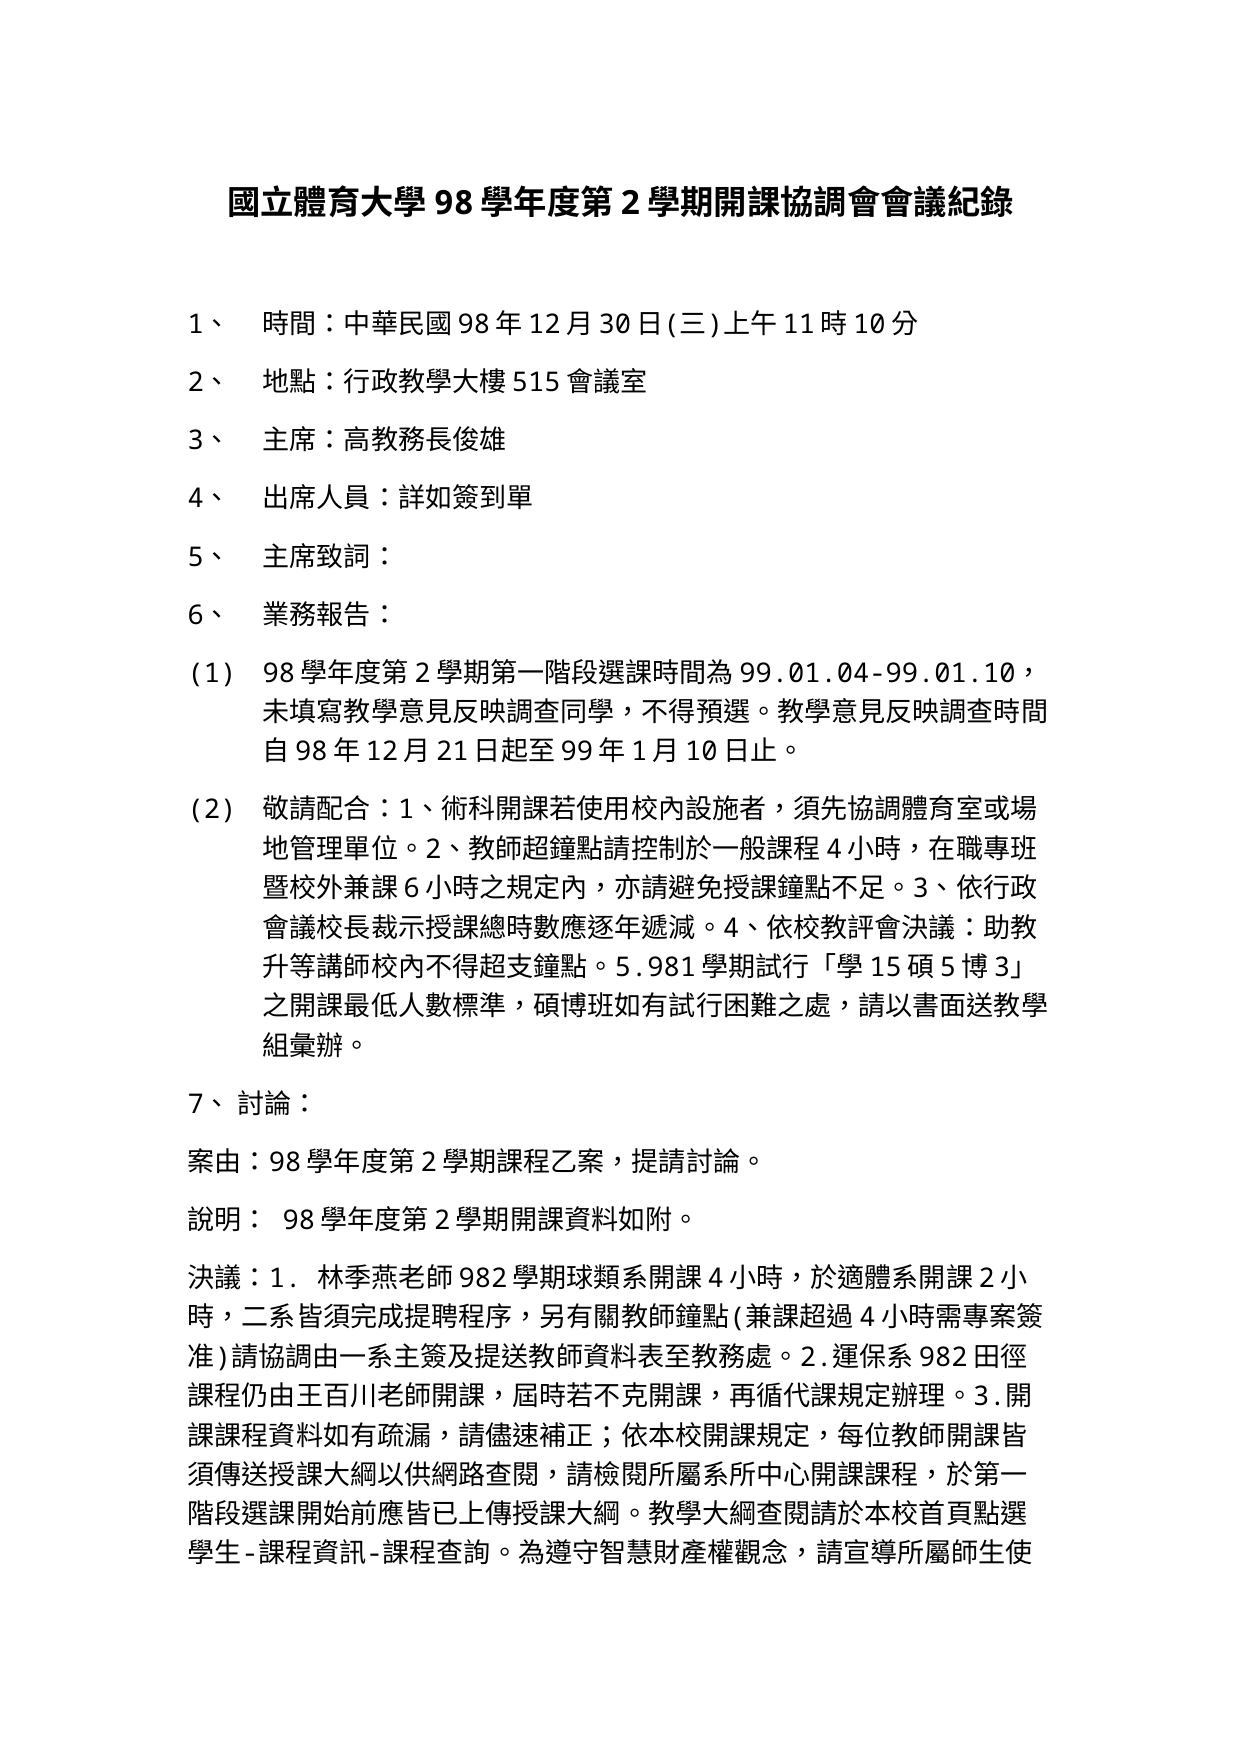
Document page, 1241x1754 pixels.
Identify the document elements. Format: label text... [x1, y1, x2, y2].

list 業務報告： [187, 593, 1053, 632]
list 討論： [187, 1082, 1053, 1121]
text 說明： 98學年度第2學期開課資料如附。 [187, 1198, 1053, 1237]
text 決議：1. 林季燕老師982學期球類系開課4小時，於適體系開課2小時，二系皆須完成提聘程序，另有關教師鐘點(兼課超過4小時需專案簽准)請協調由一系主簽及提送教師資料表至教務處。2.運保系982田徑課程仍由王百川老師開課，屆時若不克開課，再循代課規定辦理。3.開課課程資料如有疏漏，請儘速補正；依本校開課規定，每位教師開課皆須傳送授課大綱以供網路查閱，請檢閱所屬系所中心開課課程，於第一階段選課開始前應皆已上傳授課大綱。教學大綱查閱請於本校首頁點選學生-課程資訊-課程查詢。為遵守智慧財產權觀念，請宣導所屬師生使 [187, 1256, 1053, 1571]
list 時間：中華民國98年12月30日(三)上午11時10分 [187, 302, 1053, 341]
list 敬請配合：1、術科開課若使用校內設施者，須先協調體育室或場地管理單位。2、教師超鐘點請控制於一般課程4小時，在職專班暨校外兼課6小時之規定內，亦請避免授課鐘點不足。3、依行政會議校長裁示授課總時數應逐年遞減。4、依校教評會決議：助教升等講師校內不得超支鐘點。5.981學期試行「學15碩5博3」之開課最低人數標準，碩博班如有試行困難之處，請以書面送教學組彙辦。 [187, 787, 1053, 1063]
list 主席：高教務長俊雄 [187, 418, 1053, 458]
text 案由：98學年度第2學期課程乙案，提請討論。 [187, 1140, 1053, 1179]
list 地點：行政教學大樓515會議室 [187, 360, 1053, 399]
text 國立體育大學98學年度第2學期開課協調會會議紀錄 [187, 158, 1053, 221]
list 出席人員：詳如簽到單 [187, 476, 1053, 516]
list 主席致詞： [187, 534, 1053, 574]
list 98學年度第2學期第一階段選課時間為99.01.04-99.01.10，未填寫教學意見反映調查同學，不得預選。教學意見反映調查時間自98年12月21日起至99年1月10日止。 [187, 651, 1053, 769]
